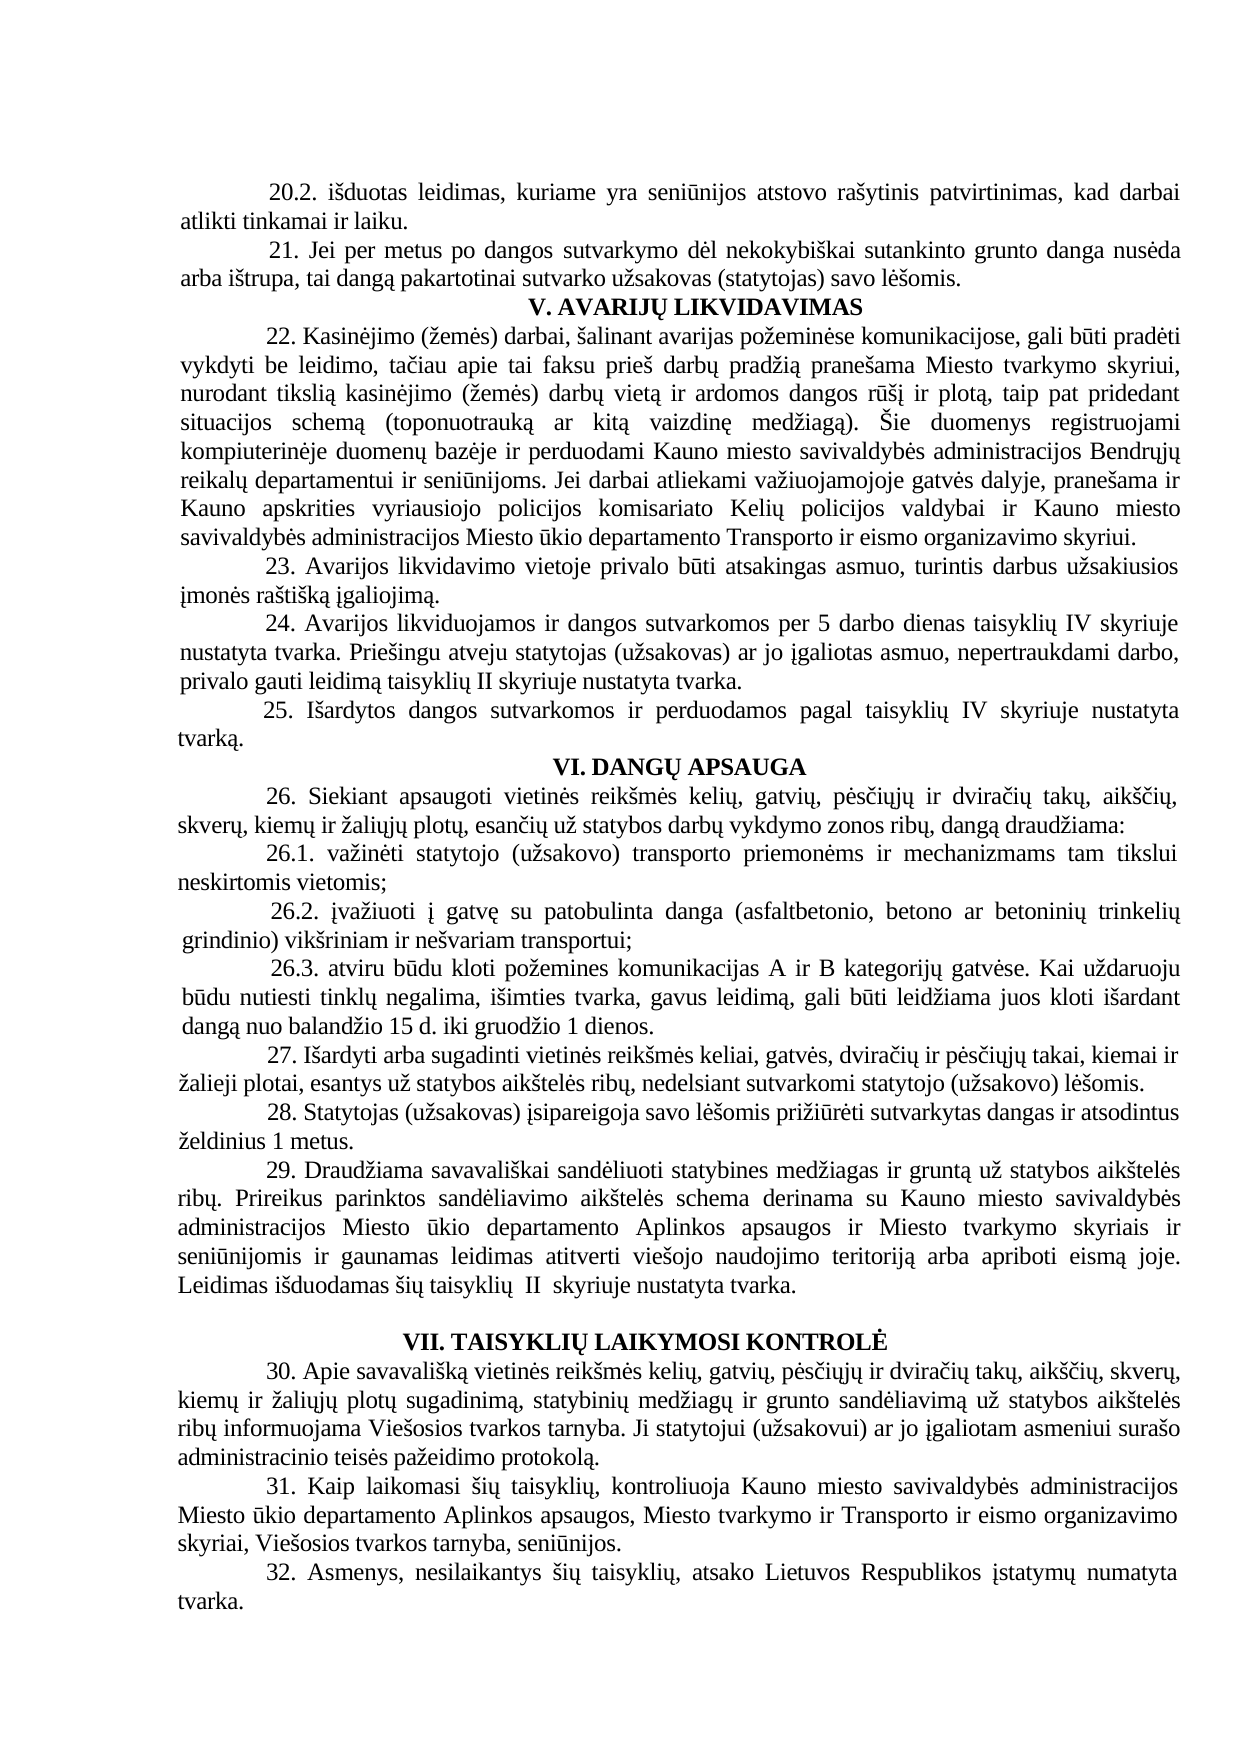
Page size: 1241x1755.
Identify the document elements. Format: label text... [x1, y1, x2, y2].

text 26.1. važinėti statytojo (užsakovo) transporto priemonėms ir mechanizmams tam tikslui neskirtomis vietomis; [177, 838, 1178, 896]
text 31. Kaip laikomasi šių taisyklių, kontroliuoja Kauno miesto savivaldybės administracijos Miesto ūkio departamento Aplinkos apsaugos, Miesto tvarkymo ir Transporto ir eismo organizavimo skyriai, Viešosios tvarkos tarnyba, seniūnijos. [177, 1471, 1179, 1557]
text VI. DANGŲ APSAUGA [179, 752, 1180, 781]
text V. AVARIJŲ LIKVIDAVIMAS [210, 292, 1181, 321]
text 26. Siekiant apsaugoti vietinės reikšmės kelių, gatvių, pėsčiųjų ir dviračių takų, aikščių, skverų, kiemų ir žaliųjų plotų, esančių už statybos darbų vykdymo zonos ribų, dangą draudžiama: [177, 781, 1178, 838]
text 24. Avarijos likviduojamos ir dangos sutvarkomos per 5 darbo dienas taisyklių IV skyriuje nustatyta tvarka. Priešingu atveju statytojas (užsakovas) ar jo įgaliotas asmuo, nepertraukdami darbo, privalo gauti leidimą taisyklių II skyriuje nustatyta tvarka. [179, 608, 1180, 695]
text 26.3. atviru būdu kloti požemines komunikacijas A ir B kategorijų gatvėse. Kai uždaruoju būdu nutiesti tinklų negalima, išimties tvarka, gavus leidimą, gali būti leidžiama juos kloti išardant dangą nuo balandžio 15 d. iki gruodžio 1 dienos. [182, 953, 1181, 1040]
text VII. TAISYKLIŲ LAIKYMOSI KONTROLĖ [327, 1327, 1179, 1356]
text 23. Avarijos likvidavimo vietoje privalo būti atsakingas asmuo, turintis darbus užsakiusios įmonės raštišką įgaliojimą. [179, 551, 1180, 608]
text 20.2. išduotas leidimas, kuriame yra seniūnijos atstovo rašytinis patvirtinimas, kad darbai atlikti tinkamai ir laiku. [180, 177, 1181, 235]
text 28. Statytojas (užsakovas) įsipareigoja savo lėšomis prižiūrėti sutvarkytas dangas ir atsodintus želdinius 1 metus. [178, 1097, 1179, 1155]
text 30. Apie savavališką vietinės reikšmės kelių, gatvių, pėsčiųjų ir dviračių takų, aikščių, skverų, kiemų ir žaliųjų plotų sugadinimą, statybinių medžiagų ir grunto sandėliavimą už statybos aikštelės ribų informuojama Viešosios tvarkos tarnyba. Ji statytojui (užsakovui) ar jo įgaliotam asmeniui surašo administracinio teisės pažeidimo protokolą. [177, 1356, 1181, 1471]
text 27. Išardyti arba sugadinti vietinės reikšmės keliai, gatvės, dviračių ir pėsčiųjų takai, kiemai ir žalieji plotai, esantys už statybos aikštelės ribų, nedelsiant sutvarkomi statytojo (užsakovo) lėšomis. [178, 1040, 1179, 1097]
text 29. Draudžiama savavališkai sandėliuoti statybines medžiagas ir gruntą už statybos aikštelės ribų. Prireikus parinktos sandėliavimo aikštelės schema derinama su Kauno miesto savivaldybės administracijos Miesto ūkio departamento Aplinkos apsaugos ir Miesto tvarkymo skyriais ir seniūnijomis ir gaunamas leidimas atitverti viešojo naudojimo teritoriją arba apriboti eismą joje. Leidimas išduodamas šių taisyklių II skyriuje nustatyta tvarka. [177, 1155, 1181, 1298]
text 25. Išardytos dangos sutvarkomos ir perduodamos pagal taisyklių IV skyriuje nustatyta tvarką. [177, 695, 1180, 752]
text 26.2. įvažiuoti į gatvę su patobulinta danga (asfaltbetonio, betono ar betoninių trinkelių grindinio) vikšriniam ir nešvariam transportui; [182, 896, 1181, 953]
text 22. Kasinėjimo (žemės) darbai, šalinant avarijas požeminėse komunikacijose, gali būti pradėti vykdyti be leidimo, tačiau apie tai faksu prieš darbų pradžią pranešama Miesto tvarkymo skyriui, nurodant tikslią kasinėjimo (žemės) darbų vietą ir ardomos dangos rūšį ir plotą, taip pat pridedant situacijos schemą (toponuotrauką ar kitą vaizdinę medžiagą). Šie duomenys registruojami kompiuterinėje duomenų bazėje ir perduodami Kauno miesto savivaldybės administracijos Bendrųjų reikalų departamentui ir seniūnijoms. Jei darbai atliekami važiuojamojoje gatvės dalyje, pranešama ir Kauno apskrities vyriausiojo policijos komisariato Kelių policijos valdybai ir Kauno miesto savivaldybės administracijos Miesto ūkio departamento Transporto ir eismo organizavimo skyriui. [180, 321, 1181, 551]
text 21. Jei per metus po dangos sutvarkymo dėl nekokybiškai sutankinto grunto danga nusėda arba ištrupa, tai dangą pakartotinai sutvarko užsakovas (statytojas) savo lėšomis. [180, 235, 1181, 292]
text 32. Asmenys, nesilaikantys šių taisyklių, atsako Lietuvos Respublikos įstatymų numatyta tvarka. [177, 1557, 1178, 1615]
